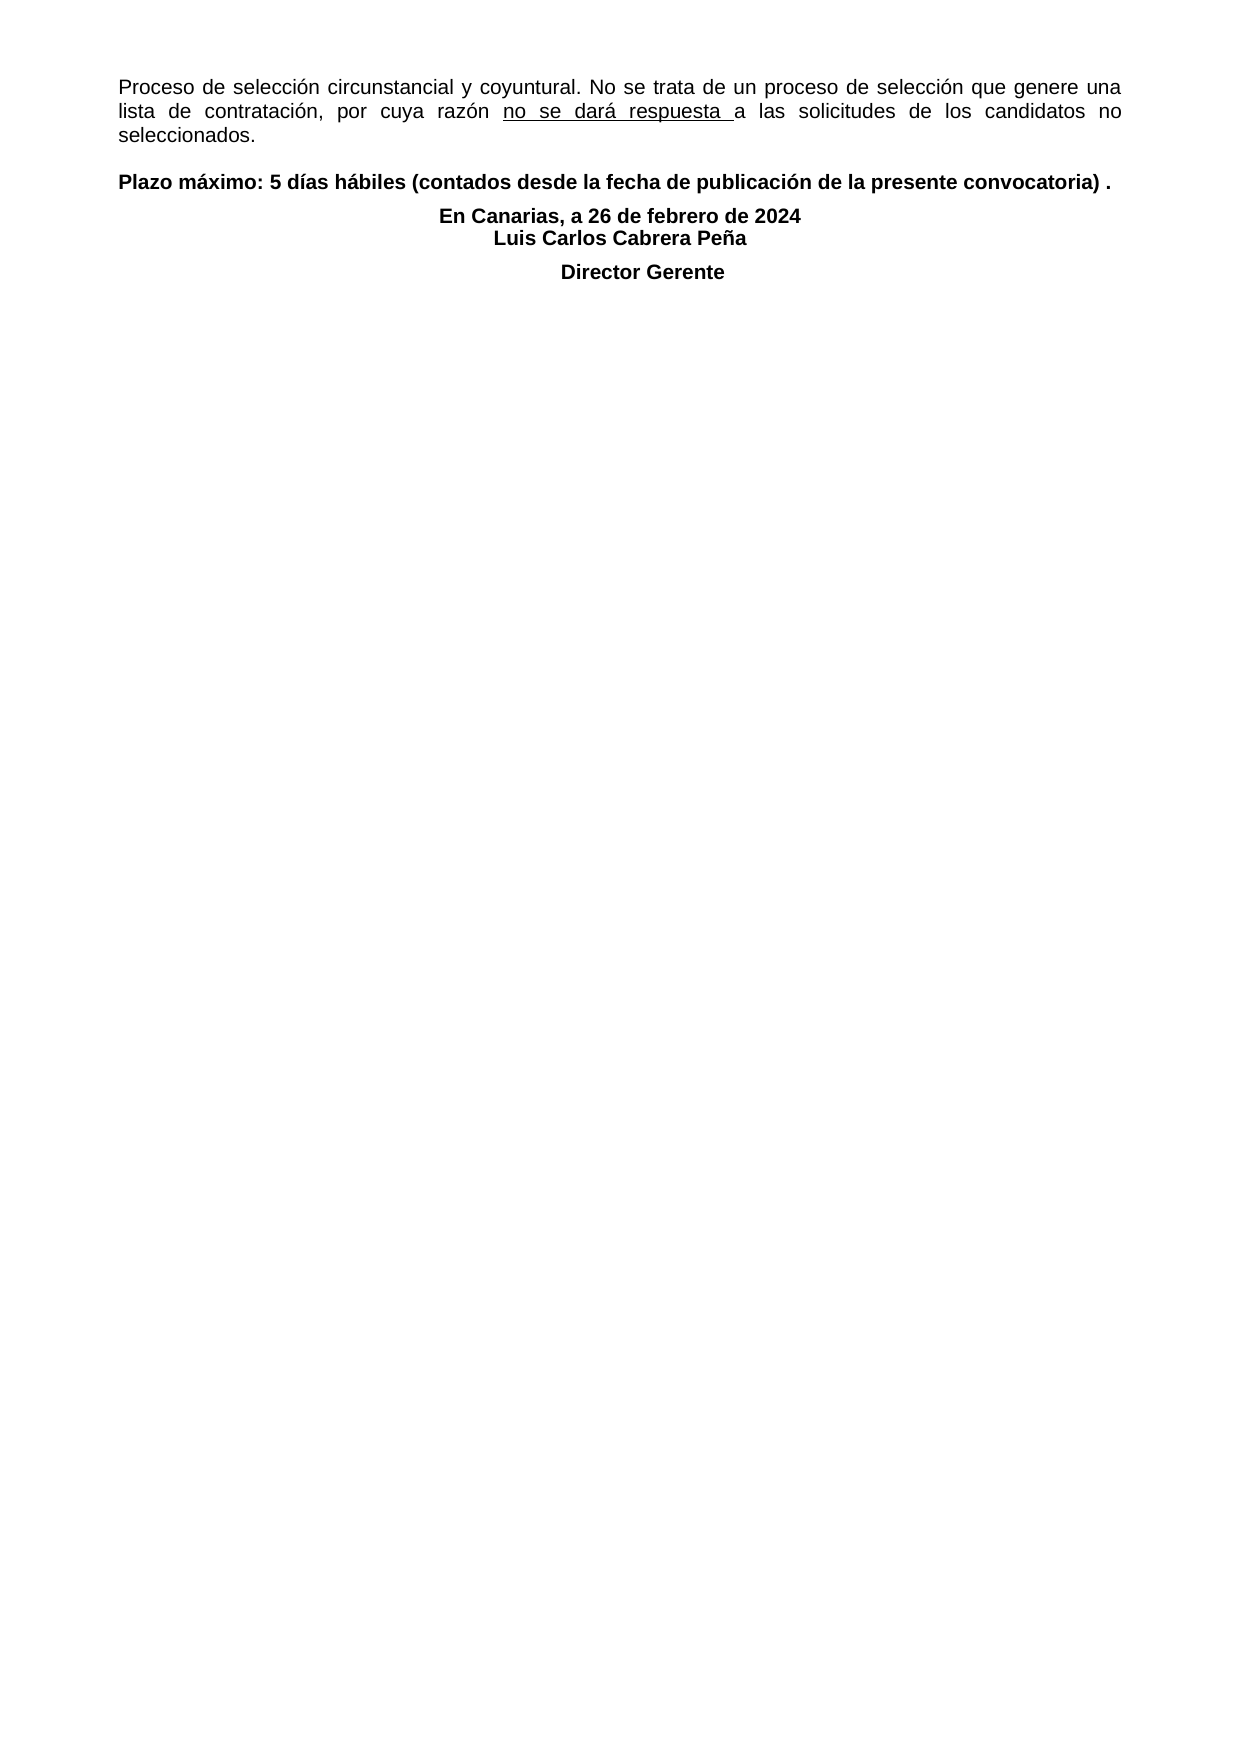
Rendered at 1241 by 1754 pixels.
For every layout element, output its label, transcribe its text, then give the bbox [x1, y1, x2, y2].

text Plazo máximo: 5 días hábiles (contados desde la fecha de publicación de la presente convocatoria) . [118, 172, 1122, 194]
text En Canarias, a 26 de febrero de 2024 [118, 206, 1122, 228]
text Director Gerente [118, 262, 1122, 283]
text Luis Carlos Cabrera Peña [118, 228, 1122, 249]
text Proceso de selección circunstancial y coyuntural. No se trata de un proceso de selección que genere una lista de contratación, por cuya razón no se dará respuesta a las solicitudes de los candidatos no seleccionados. [118, 75, 1122, 147]
